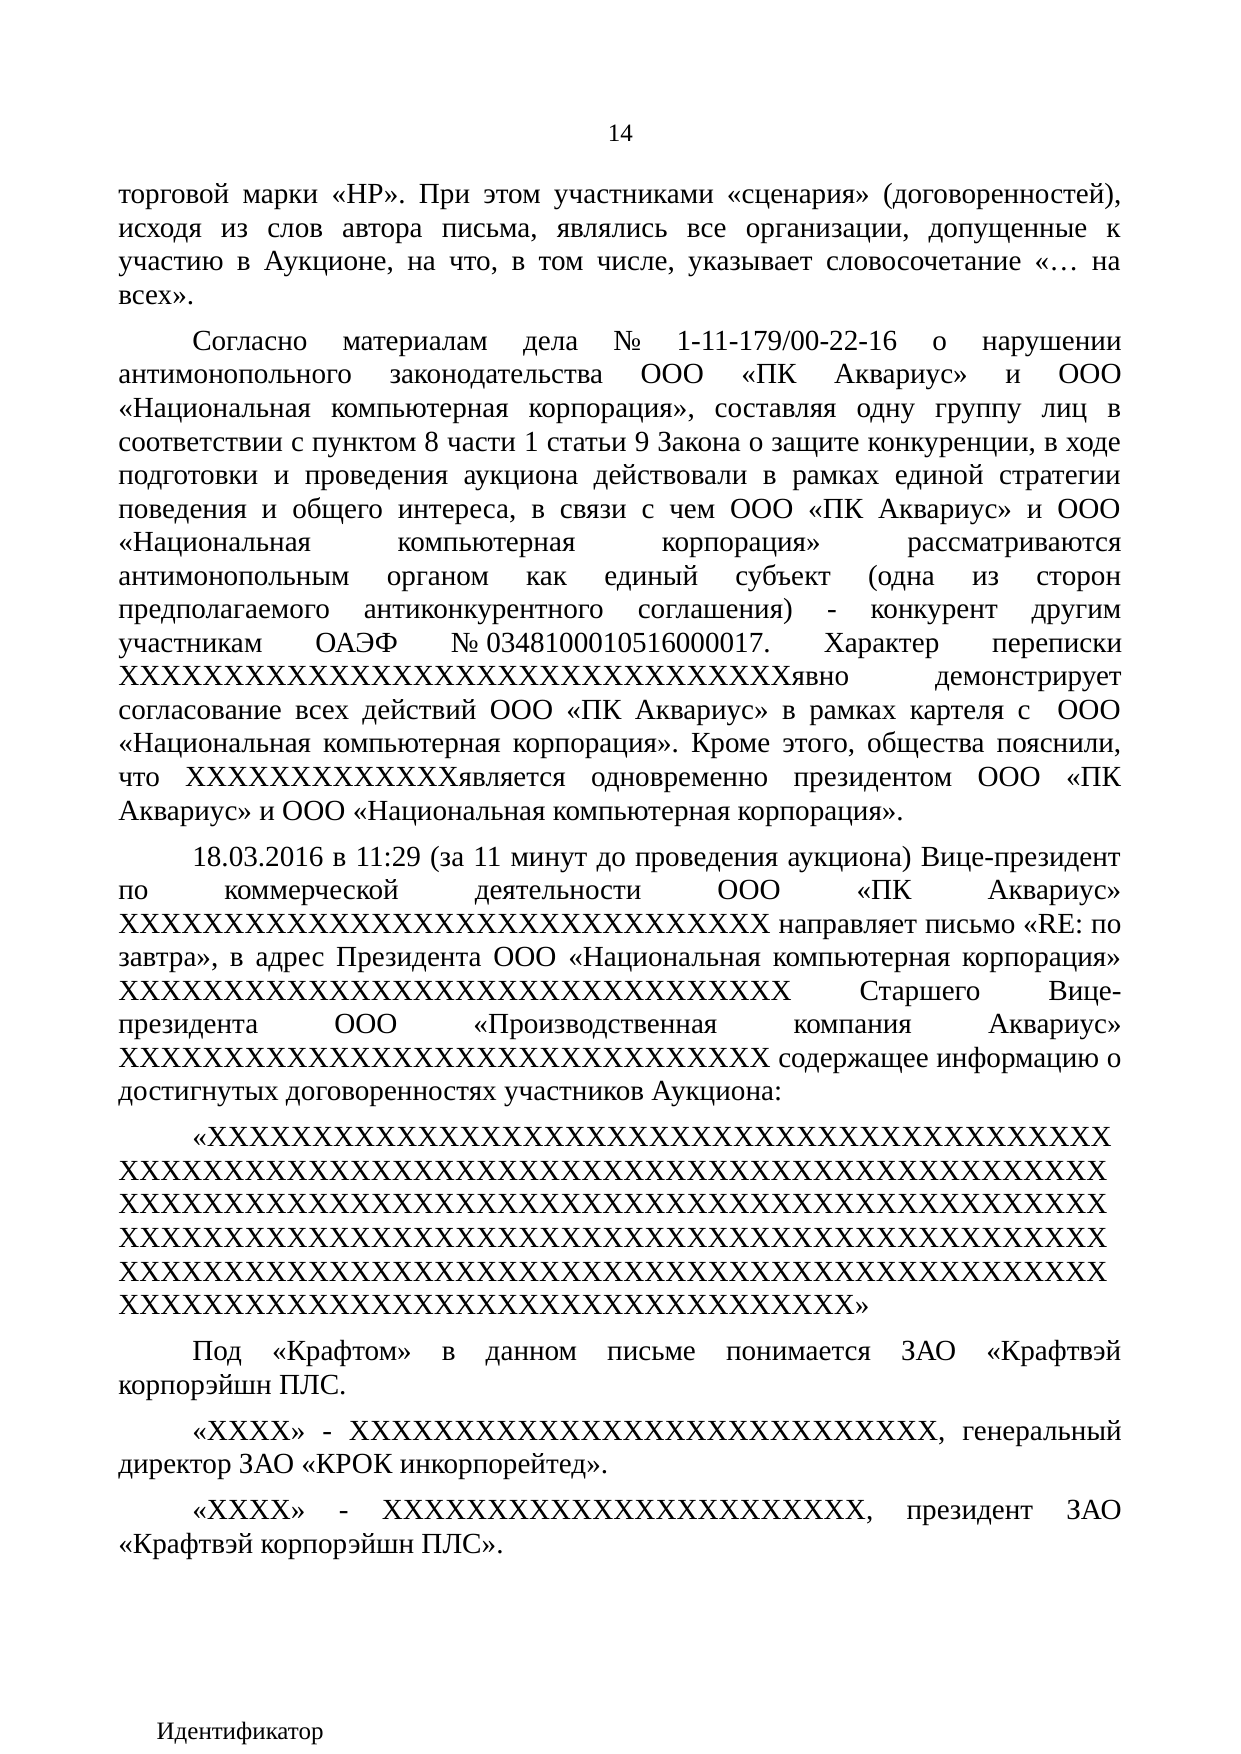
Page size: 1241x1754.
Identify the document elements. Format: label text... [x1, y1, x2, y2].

text «XXXXXXXXXXXXXXXXXXXXXXXXXXXXXXXXXXXXXXXXXXXXXXXXXXXXXXXXXXXXXXXXXXXXXXXXXXXXXXXXXXXXXXXXXXXXXXXXXXXXXXXXXXXXXXXXXXXXXXXXXXXXXXXXXXXXXXXXXXXXXXXXXXXXXXXXXXXXXXXXXXXXXXXXXXXXXXXXXXXXXXXXXXXXXXXXXXXXXXXXXXXXXXXXXXXXXXXXXXXXXXXXXXXXXXXXXXXXXXXXXXXXXXXXXXXXXXXXXXXXXXXXXX» [118, 1119, 1122, 1321]
text «XXXX» - XXXXXXXXXXXXXXXXXXXXXXXXXXXX, генеральный директор ЗАО «КРОК инкорпорейтед». [118, 1413, 1122, 1480]
text 18.03.2016 в 11:29 (за 11 минут до проведения аукциона) Вице-президент по коммерческой деятельности ООО «ПК Аквариус» XXXXXXXXXXXXXXXXXXXXXXXXXXXXXXX направляет письмо «RE: по завтра», в адрес Президента ООО «Национальная компьютерная корпорация» XXXXXXXXXXXXXXXXXXXXXXXXXXXXXXXX Старшего Вице-президента ООО «Производственная компания Аквариус» XXXXXXXXXXXXXXXXXXXXXXXXXXXXXXX содержащее информацию о достигнутых договоренностях участников Аукциона: [118, 839, 1122, 1107]
text торговой марки «HP». При этом участниками «сценария» (договоренностей), исходя из слов автора письма, являлись все организации, допущенные к участию в Аукционе, на что, в том числе, указывает словосочетание «… на всех». [118, 176, 1122, 311]
text «XXXX» - XXXXXXXXXXXXXXXXXXXXXXX, президент ЗАО «Крафтвэй корпорэйшн ПЛС». [118, 1492, 1122, 1559]
text Под «Крафтом» в данном письме понимается ЗАО «Крафтвэй корпорэйшн ПЛС. [118, 1333, 1122, 1400]
text Согласно материалам дела № 1-11-179/00-22-16 о нарушении антимонопольного законодательства ООО «ПК Аквариус» и ООО «Национальная компьютерная корпорация», составляя одну группу лиц в соответствии с пунктом 8 части 1 статьи 9 Закона о защите конкуренции, в ходе подготовки и проведения аукциона действовали в рамках единой стратегии поведения и общего интереса, в связи с чем ООО «ПК Аквариус» и ООО «Национальная компьютерная корпорация» рассматриваются антимонопольным органом как единый субъект (одна из сторон предполагаемого антиконкурентного соглашения) - конкурент другим участникам ОАЭФ № 0348100010516000017. Характер переписки XXXXXXXXXXXXXXXXXXXXXXXXXXXXXXXXявно демонстрирует согласование всех действий ООО «ПК Аквариус» в рамках картеля с ООО «Национальная компьютерная корпорация». Кроме этого, общества пояснили, что XXXXXXXXXXXXXявляется одновременно президентом ООО «ПК Аквариус» и ООО «Национальная компьютерная корпорация». [118, 323, 1122, 826]
